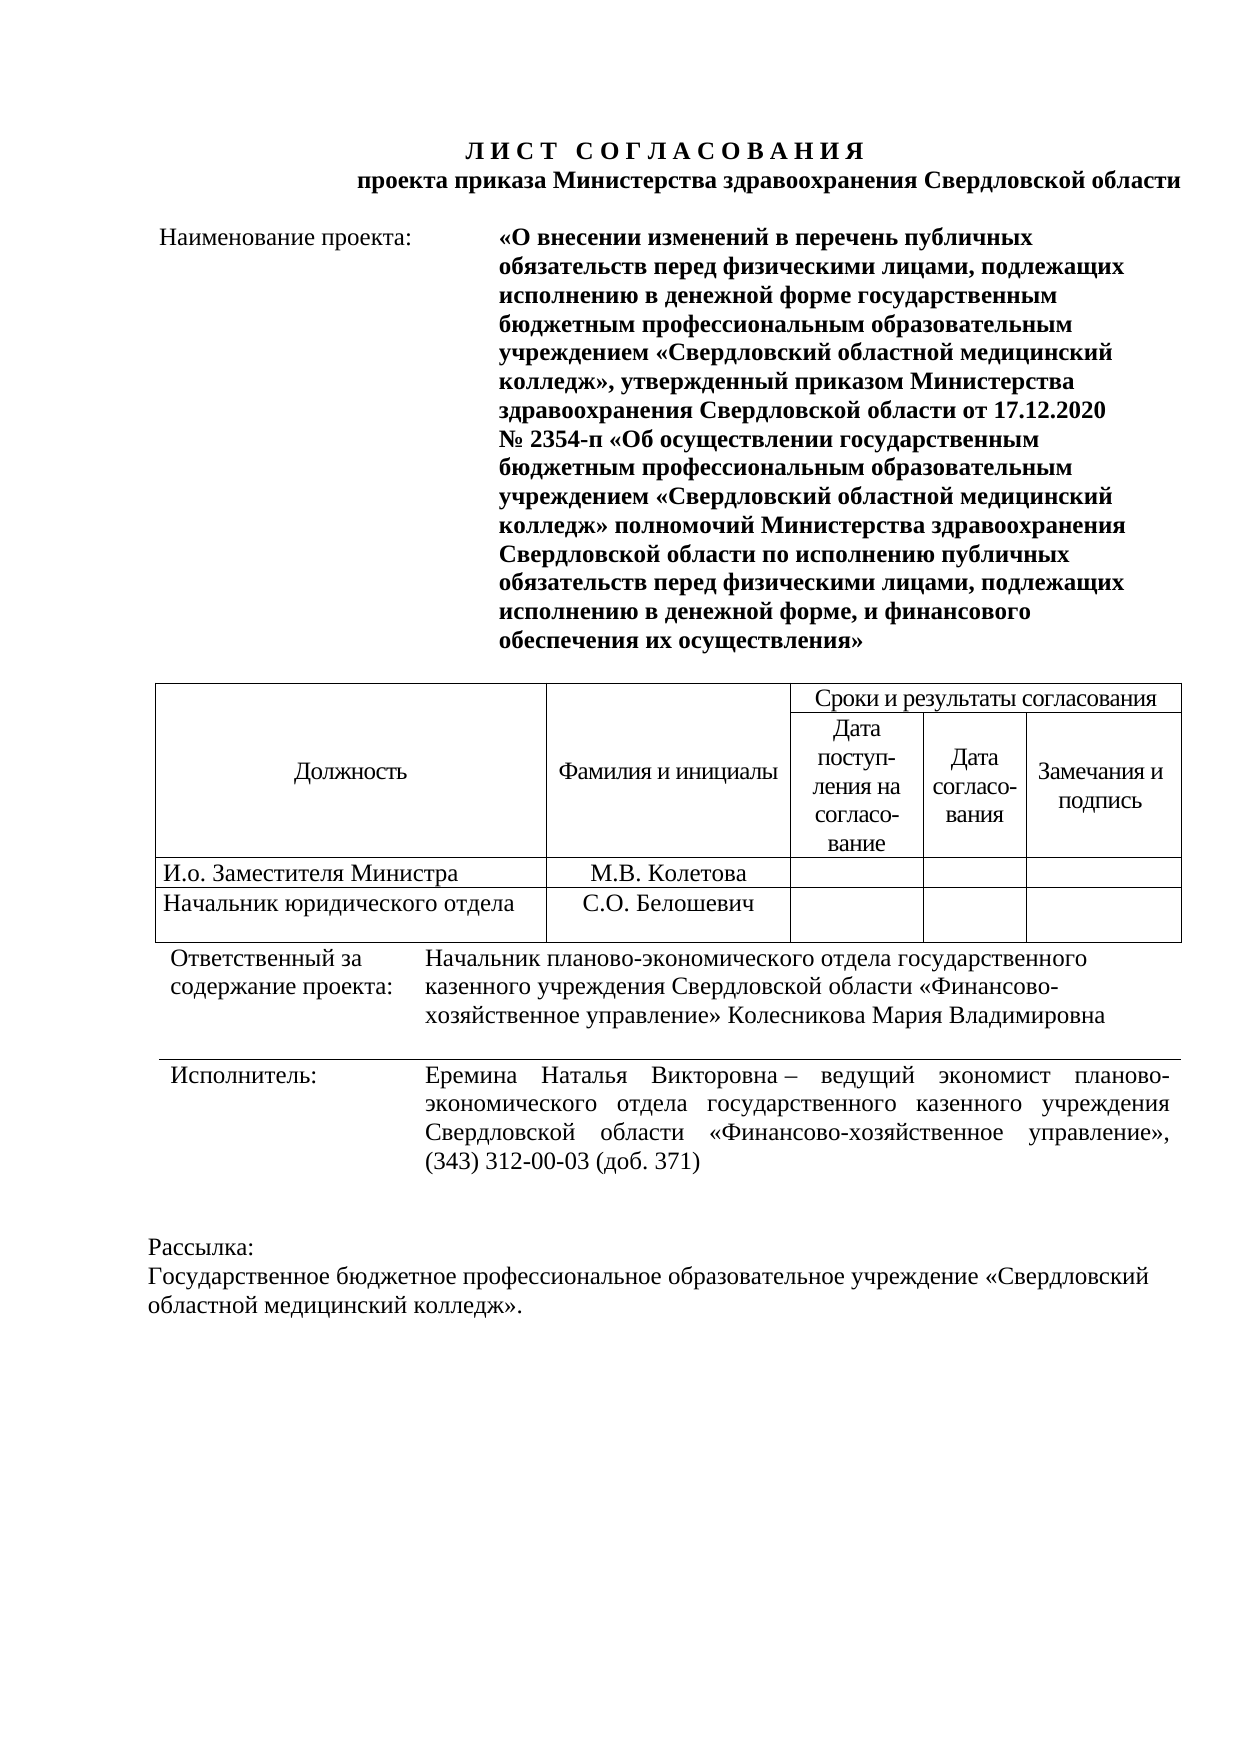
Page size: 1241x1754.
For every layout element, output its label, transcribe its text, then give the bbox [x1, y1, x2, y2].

table_cell Начальник планово-экономического отдела государственного казенного учреждения Свердловской области «Финансово-хозяйственное управление» Колесникова Мария Владимировна [414, 943, 1181, 1029]
table_cell М.В. Колетова [547, 858, 790, 887]
table_cell С.О. Белошевич [547, 888, 790, 942]
table_cell Замечания и подпись [1027, 713, 1181, 857]
table_header Наименование проекта: [148, 223, 487, 682]
table_cell [924, 888, 1026, 942]
table_cell Ответственный за содержание проекта: [159, 943, 413, 1059]
table_cell И.о. Заместителя Министра [156, 858, 546, 887]
table_cell [924, 858, 1026, 887]
table_cell Исполнитель: [159, 1060, 413, 1232]
table_cell Должность [156, 684, 546, 857]
table_cell [148, 857, 155, 887]
table_cell Дата поступ- ления на согласо-вание [791, 713, 923, 857]
text Рассылка: [148, 1232, 1181, 1261]
table_cell [148, 1029, 156, 1059]
table_header «О внесении изменений в перечень публичных обязательств перед физическими лицами, подлежащих исполнению в денежной форме государственным бюджетным профессиональным образовательным учреждением «Свердловский областной медицинский колледж», утвержденный приказом Министерства здравоохранения Свердловской области от 17.12.2020 № 2354-п «Об осуществлении государственным бюджетным профессиональным образовательным учреждением «Свердловский областной медицинский колледж» полномочий Министерства здравоохранения Свердловской области по исполнению публичных обязательств перед физическими лицами, подлежащих исполнению в денежной форме, и финансового обеспечения их осуществления» [488, 223, 1181, 682]
text Государственное бюджетное профессиональное образовательное учреждение «Свердловский областной медицинский колледж». [148, 1261, 1181, 1318]
table_cell [148, 712, 155, 857]
table_cell Дата согласо- вания [924, 713, 1026, 857]
table_cell Сроки и результаты согласования [791, 684, 1181, 712]
table_cell [148, 1059, 156, 1232]
text проекта приказа Министерства здравоохранения Свердловской области [148, 165, 1181, 194]
table_cell [148, 942, 156, 1029]
table_cell [791, 858, 923, 887]
table_cell Фамилия и инициалы [547, 684, 790, 857]
table_cell [148, 683, 155, 712]
text ЛИСТ СОГЛАСОВАНИЯ [148, 136, 1181, 165]
table_cell Еремина Наталья Викторовна – ведущий экономист планово-экономического отдела государственного казенного учреждения Свердловской области «Финансово-хозяйственное управление», (343) 312-00-03 (доб. 371) [414, 1060, 1181, 1232]
table_cell [1027, 858, 1181, 887]
table_cell [1027, 888, 1181, 942]
table_cell [791, 888, 923, 942]
table_cell Начальник юридического отдела [156, 888, 546, 942]
table_cell [148, 887, 155, 942]
table_cell [414, 1029, 1181, 1059]
